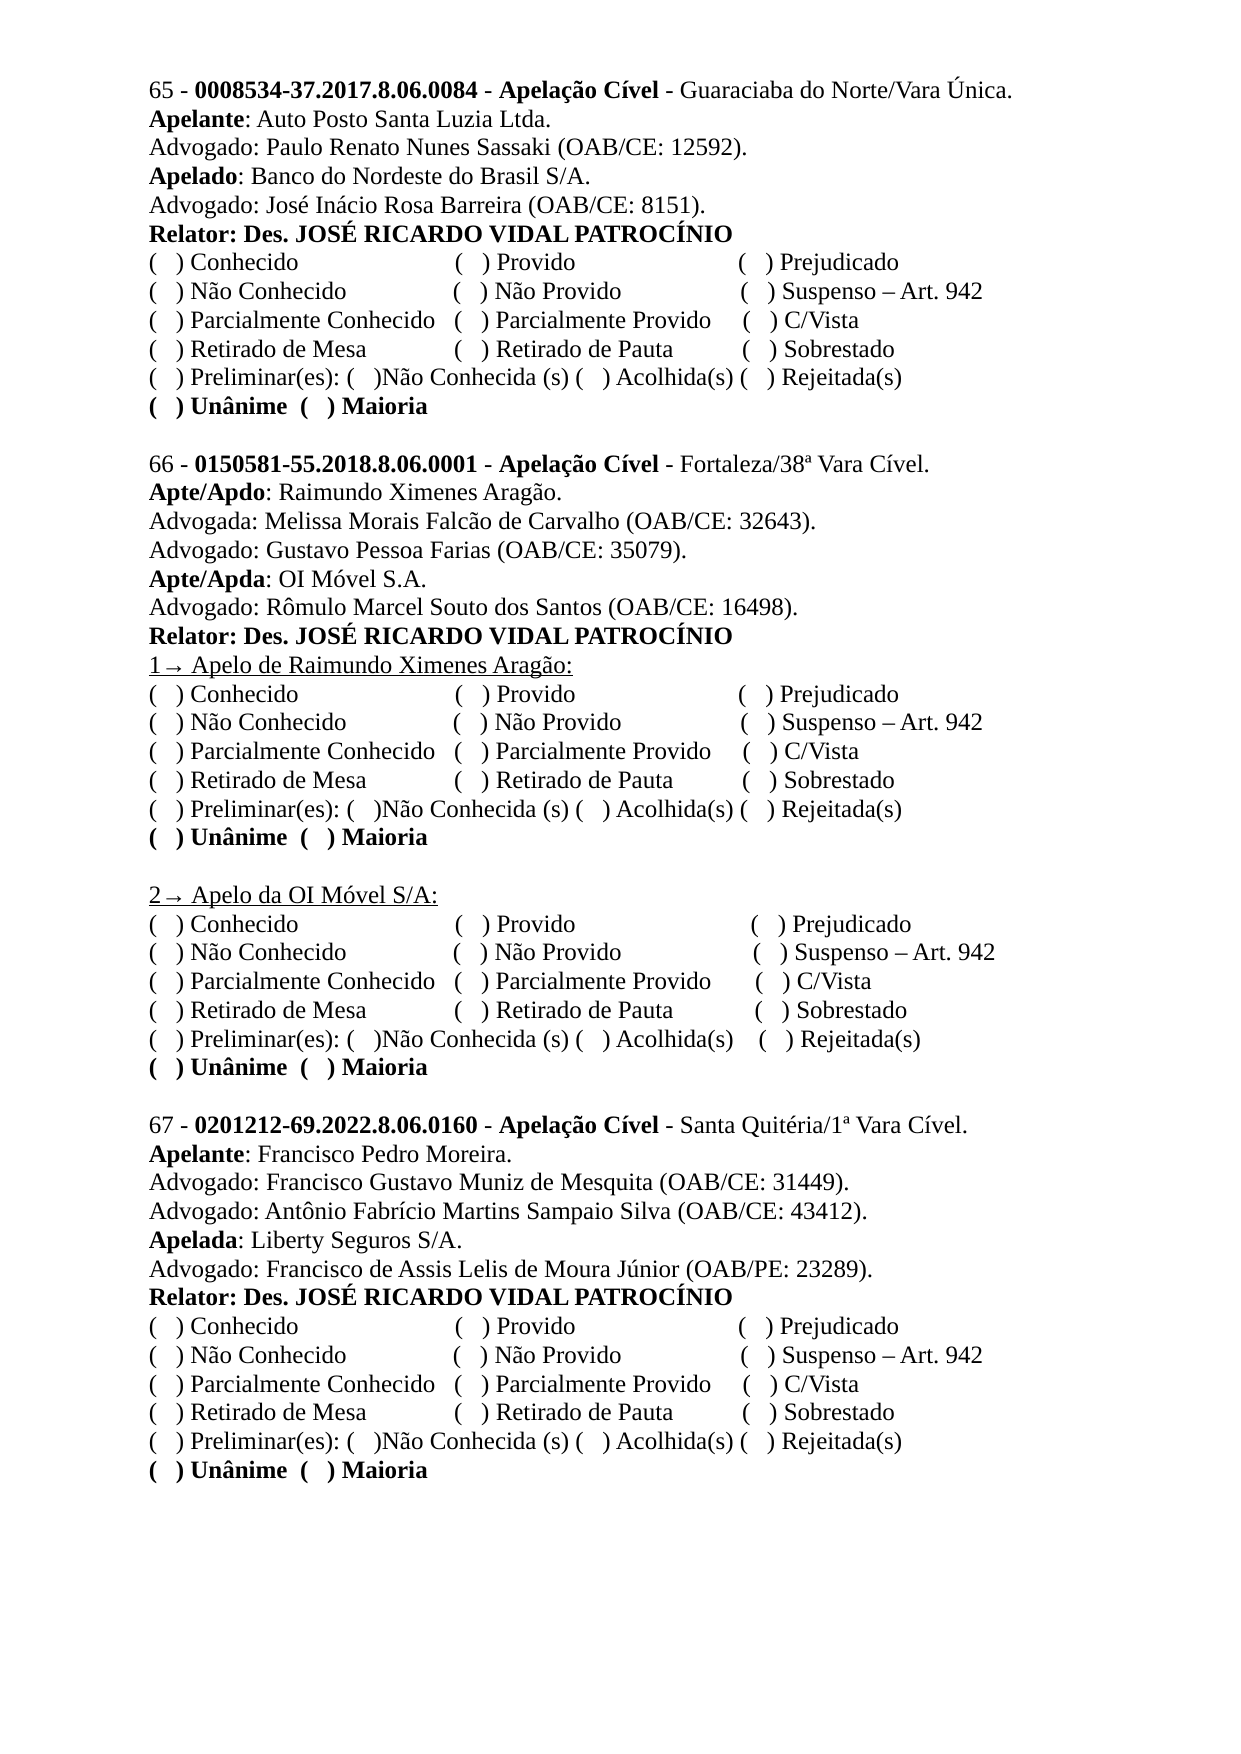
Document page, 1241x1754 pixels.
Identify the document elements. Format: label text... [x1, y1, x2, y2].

text Apelado: Banco do Nordeste do Brasil S/A. [148, 161, 1141, 190]
text Relator: Des. JOSÉ RICARDO VIDAL PATROCÍNIO [148, 621, 1141, 650]
text ( ) Retirado de Mesa ( ) Retirado de Pauta ( ) Sobrestado [148, 334, 1158, 362]
text Advogado: Antônio Fabrício Martins Sampaio Silva (OAB/CE: 43412). [148, 1196, 1141, 1225]
text Relator: Des. JOSÉ RICARDO VIDAL PATROCÍNIO [148, 219, 1141, 247]
text 1→ Apelo de Raimundo Ximenes Aragão: [148, 650, 1141, 679]
text Advogado: Francisco de Assis Lelis de Moura Júnior (OAB/PE: 23289). [148, 1254, 1141, 1282]
text ( ) Preliminar(es): ( )Não Conhecida (s) ( ) Acolhida(s) ( ) Rejeitada(s) [148, 1426, 1158, 1455]
text ( ) Parcialmente Conhecido ( ) Parcialmente Provido ( ) C/Vista [148, 1369, 1158, 1397]
text ( ) Conhecido ( ) Provido ( ) Prejudicado [148, 909, 1141, 937]
text ( ) Conhecido ( ) Provido ( ) Prejudicado [148, 247, 1141, 276]
text ( ) Não Conhecido ( ) Não Provido ( ) Suspenso – Art. 942 [148, 707, 1158, 736]
text ( ) Não Conhecido ( ) Não Provido ( ) Suspenso – Art. 942 [148, 937, 1158, 966]
text ( ) Parcialmente Conhecido ( ) Parcialmente Provido ( ) C/Vista [148, 736, 1158, 765]
text ( ) Unânime ( ) Maioria [148, 822, 1158, 851]
text ( ) Parcialmente Conhecido ( ) Parcialmente Provido ( ) C/Vista [148, 966, 1158, 995]
text ( ) Unânime ( ) Maioria [148, 1052, 1158, 1081]
text ( ) Preliminar(es): ( )Não Conhecida (s) ( ) Acolhida(s) ( ) Rejeitada(s) [148, 362, 1158, 391]
text ( ) Retirado de Mesa ( ) Retirado de Pauta ( ) Sobrestado [148, 765, 1158, 794]
text ( ) Não Conhecido ( ) Não Provido ( ) Suspenso – Art. 942 [148, 1340, 1158, 1369]
text Relator: Des. JOSÉ RICARDO VIDAL PATROCÍNIO [148, 1282, 1141, 1311]
text 66 - 0150581-55.2018.8.06.0001 - Apelação Cível - Fortaleza/38ª Vara Cível. [148, 449, 1141, 477]
text Apte/Apda: OI Móvel S.A. [148, 564, 1141, 592]
text Apelada: Liberty Seguros S/A. [148, 1225, 1141, 1254]
text Apelante: Auto Posto Santa Luzia Ltda. [148, 104, 1141, 132]
text ( ) Preliminar(es): ( )Não Conhecida (s) ( ) Acolhida(s) ( ) Rejeitada(s) [148, 794, 1158, 822]
text Advogado: Paulo Renato Nunes Sassaki (OAB/CE: 12592). [148, 132, 1141, 161]
text ( ) Conhecido ( ) Provido ( ) Prejudicado [148, 1311, 1141, 1340]
text 2→ Apelo da OI Móvel S/A: [148, 880, 1141, 909]
text 67 - 0201212-69.2022.8.06.0160 - Apelação Cível - Santa Quitéria/1ª Vara Cível. [148, 1110, 1141, 1139]
text ( ) Preliminar(es): ( )Não Conhecida (s) ( ) Acolhida(s) ( ) Rejeitada(s) [148, 1024, 1158, 1052]
text Advogada: Melissa Morais Falcão de Carvalho (OAB/CE: 32643). [148, 506, 1141, 535]
text ( ) Retirado de Mesa ( ) Retirado de Pauta ( ) Sobrestado [148, 995, 1158, 1024]
text Advogado: Rômulo Marcel Souto dos Santos (OAB/CE: 16498). [148, 592, 1141, 621]
text ( ) Unânime ( ) Maioria [148, 391, 1158, 420]
text 65 - 0008534-37.2017.8.06.0084 - Apelação Cível - Guaraciaba do Norte/Vara Única. [148, 75, 1141, 104]
text ( ) Não Conhecido ( ) Não Provido ( ) Suspenso – Art. 942 [148, 276, 1158, 305]
text ( ) Conhecido ( ) Provido ( ) Prejudicado [148, 679, 1141, 707]
text ( ) Unânime ( ) Maioria [148, 1455, 1158, 1484]
text Advogado: José Inácio Rosa Barreira (OAB/CE: 8151). [148, 190, 1141, 219]
text ( ) Parcialmente Conhecido ( ) Parcialmente Provido ( ) C/Vista [148, 305, 1158, 334]
text Apelante: Francisco Pedro Moreira. [148, 1139, 1141, 1167]
text Advogado: Gustavo Pessoa Farias (OAB/CE: 35079). [148, 535, 1141, 564]
text Advogado: Francisco Gustavo Muniz de Mesquita (OAB/CE: 31449). [148, 1167, 1141, 1196]
text ( ) Retirado de Mesa ( ) Retirado de Pauta ( ) Sobrestado [148, 1397, 1158, 1426]
text Apte/Apdo: Raimundo Ximenes Aragão. [148, 477, 1141, 506]
